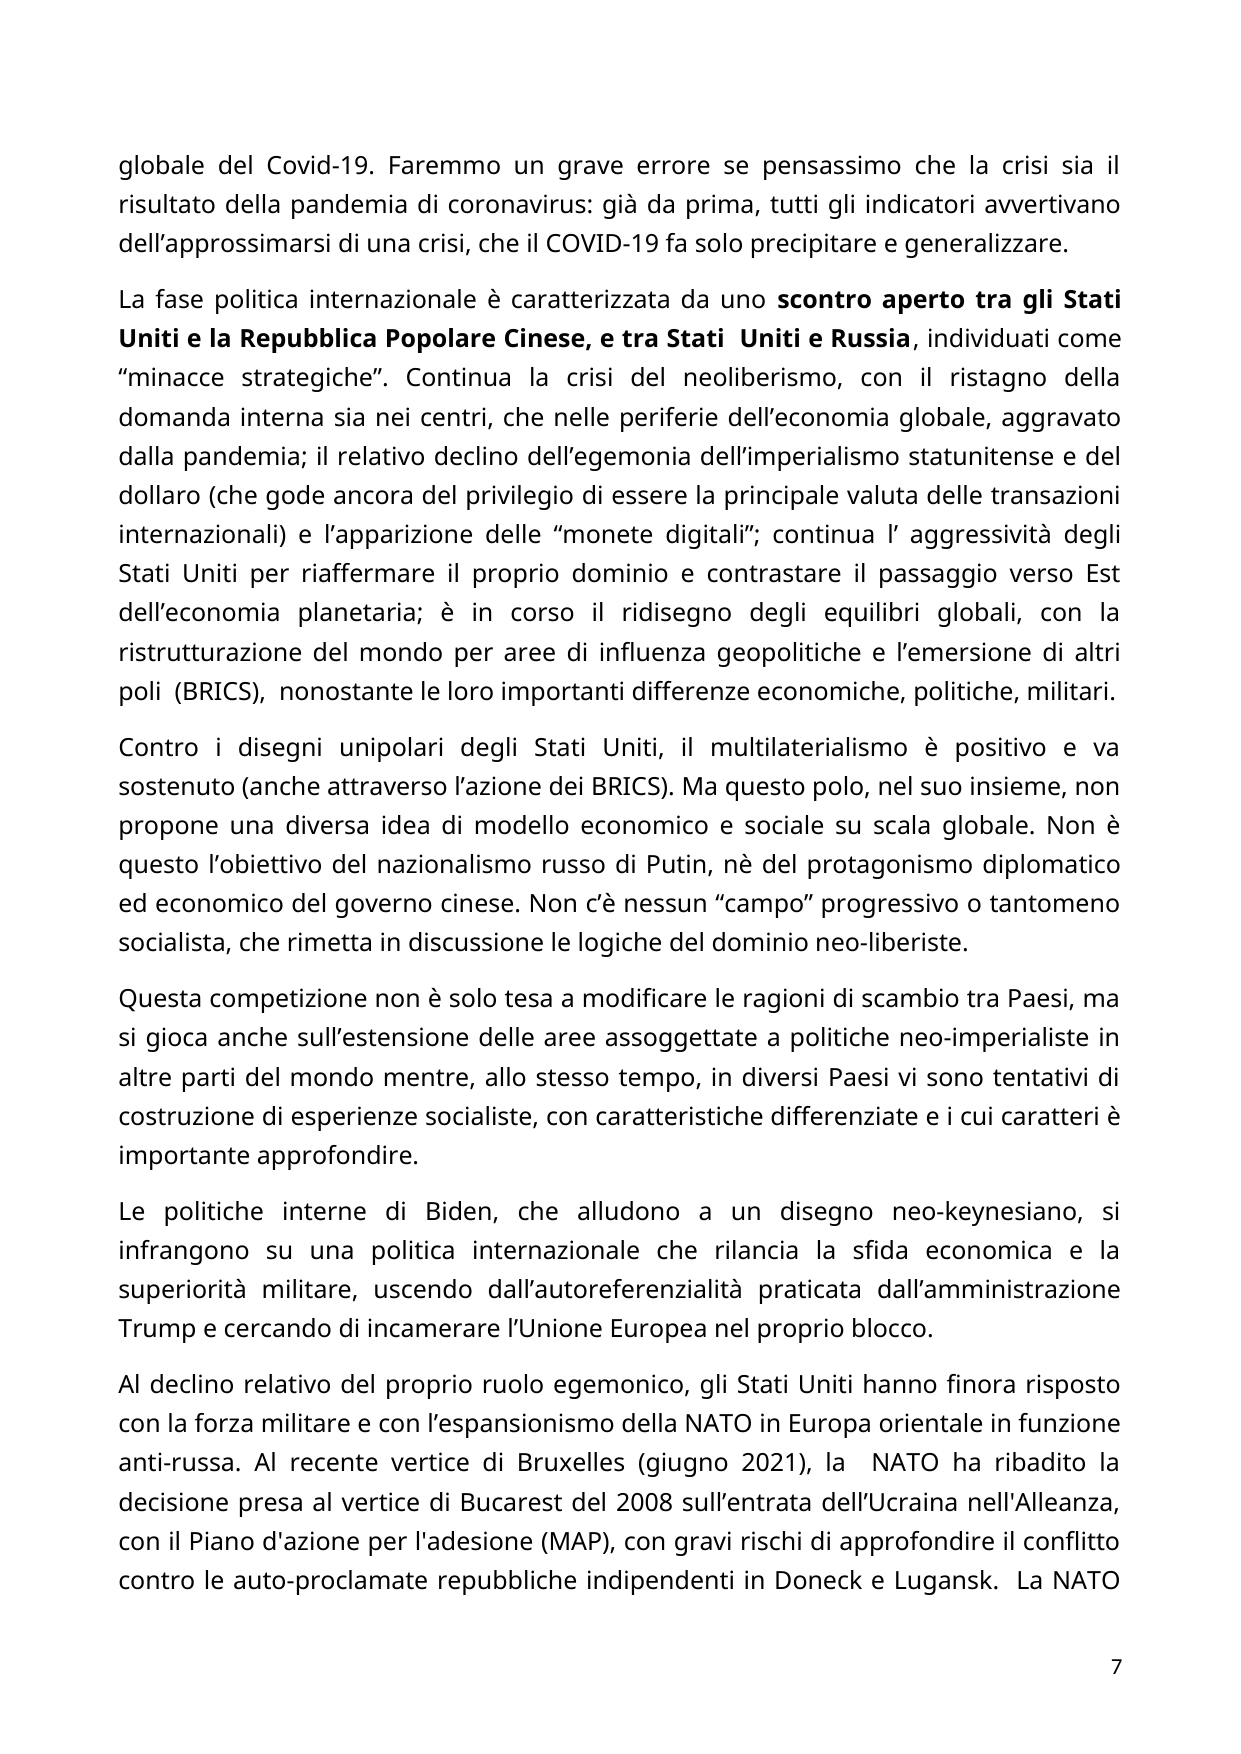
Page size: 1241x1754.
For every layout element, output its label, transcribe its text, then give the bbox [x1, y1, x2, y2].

text Questa competizione non è solo tesa a modificare le ragioni di scambio tra Paesi, ma si gioca anche sull’estensione delle aree assoggettate a politiche neo-imperialiste in altre parti del mondo mentre, allo stesso tempo, in diversi Paesi vi sono tentativi di costruzione di esperienze socialiste, con caratteristiche differenziate e i cui caratteri è importante approfondire. [118, 981, 1122, 1172]
text globale del Covid-19. Faremmo un grave errore se pensassimo che la crisi sia il risultato della pandemia di coronavirus: già da prima, tutti gli indicatori avvertivano dell’approssimarsi di una crisi, che il COVID-19 fa solo precipitare e generalizzare. [118, 148, 1122, 260]
text Contro i disegni unipolari degli Stati Uniti, il multilaterialismo è positivo e va sostenuto (anche attraverso l’azione dei BRICS). Ma questo polo, nel suo insieme, non propone una diversa idea di modello economico e sociale su scala globale. Non è questo l’obiettivo del nazionalismo russo di Putin, nè del protagonismo diplomatico ed economico del governo cinese. Non c’è nessun “campo” progressivo o tantomeno socialista, che rimetta in discussione le logiche del dominio neo-liberiste. [118, 729, 1122, 959]
text Le politiche interne di Biden, che alludono a un disegno neo-keynesiano, si infrangono su una politica internazionale che rilancia la sfida economica e la superiorità militare, uscendo dall’autoreferenzialità praticata dall’amministrazione Trump e cercando di incamerare l’Unione Europea nel proprio blocco. [118, 1193, 1122, 1345]
text La fase politica internazionale è caratterizzata da uno scontro aperto tra gli Stati Uniti e la Repubblica Popolare Cinese, e tra Stati Uniti e Russia, individuati come “minacce strategiche”. Continua la crisi del neoliberismo, con il ristagno della domanda interna sia nei centri, che nelle periferie dell’economia globale, aggravato dalla pandemia; il relativo declino dell’egemonia dell’imperialismo statunitense e del dollaro (che gode ancora del privilegio di essere la principale valuta delle transazioni internazionali) e l’apparizione delle “monete digitali”; continua l’ aggressività degli Stati Uniti per riaffermare il proprio dominio e contrastare il passaggio verso Est dell’economia planetaria; è in corso il ridisegno degli equilibri globali, con la ristrutturazione del mondo per aree di influenza geopolitiche e l’emersione di altri poli (BRICS), nonostante le loro importanti differenze economiche, politiche, militari. [118, 282, 1122, 707]
text Al declino relativo del proprio ruolo egemonico, gli Stati Uniti hanno finora risposto con la forza militare e con l’espansionismo della NATO in Europa orientale in funzione anti-russa. Al recente vertice di Bruxelles (giugno 2021), la NATO ha ribadito la decisione presa al vertice di Bucarest del 2008 sull’entrata dell’Ucraina nell'Alleanza, con il Piano d'azione per l'adesione (MAP), con gravi rischi di approfondire il conflitto contro le auto-proclamate repubbliche indipendenti in Doneck e Lugansk. La NATO [118, 1367, 1122, 1597]
